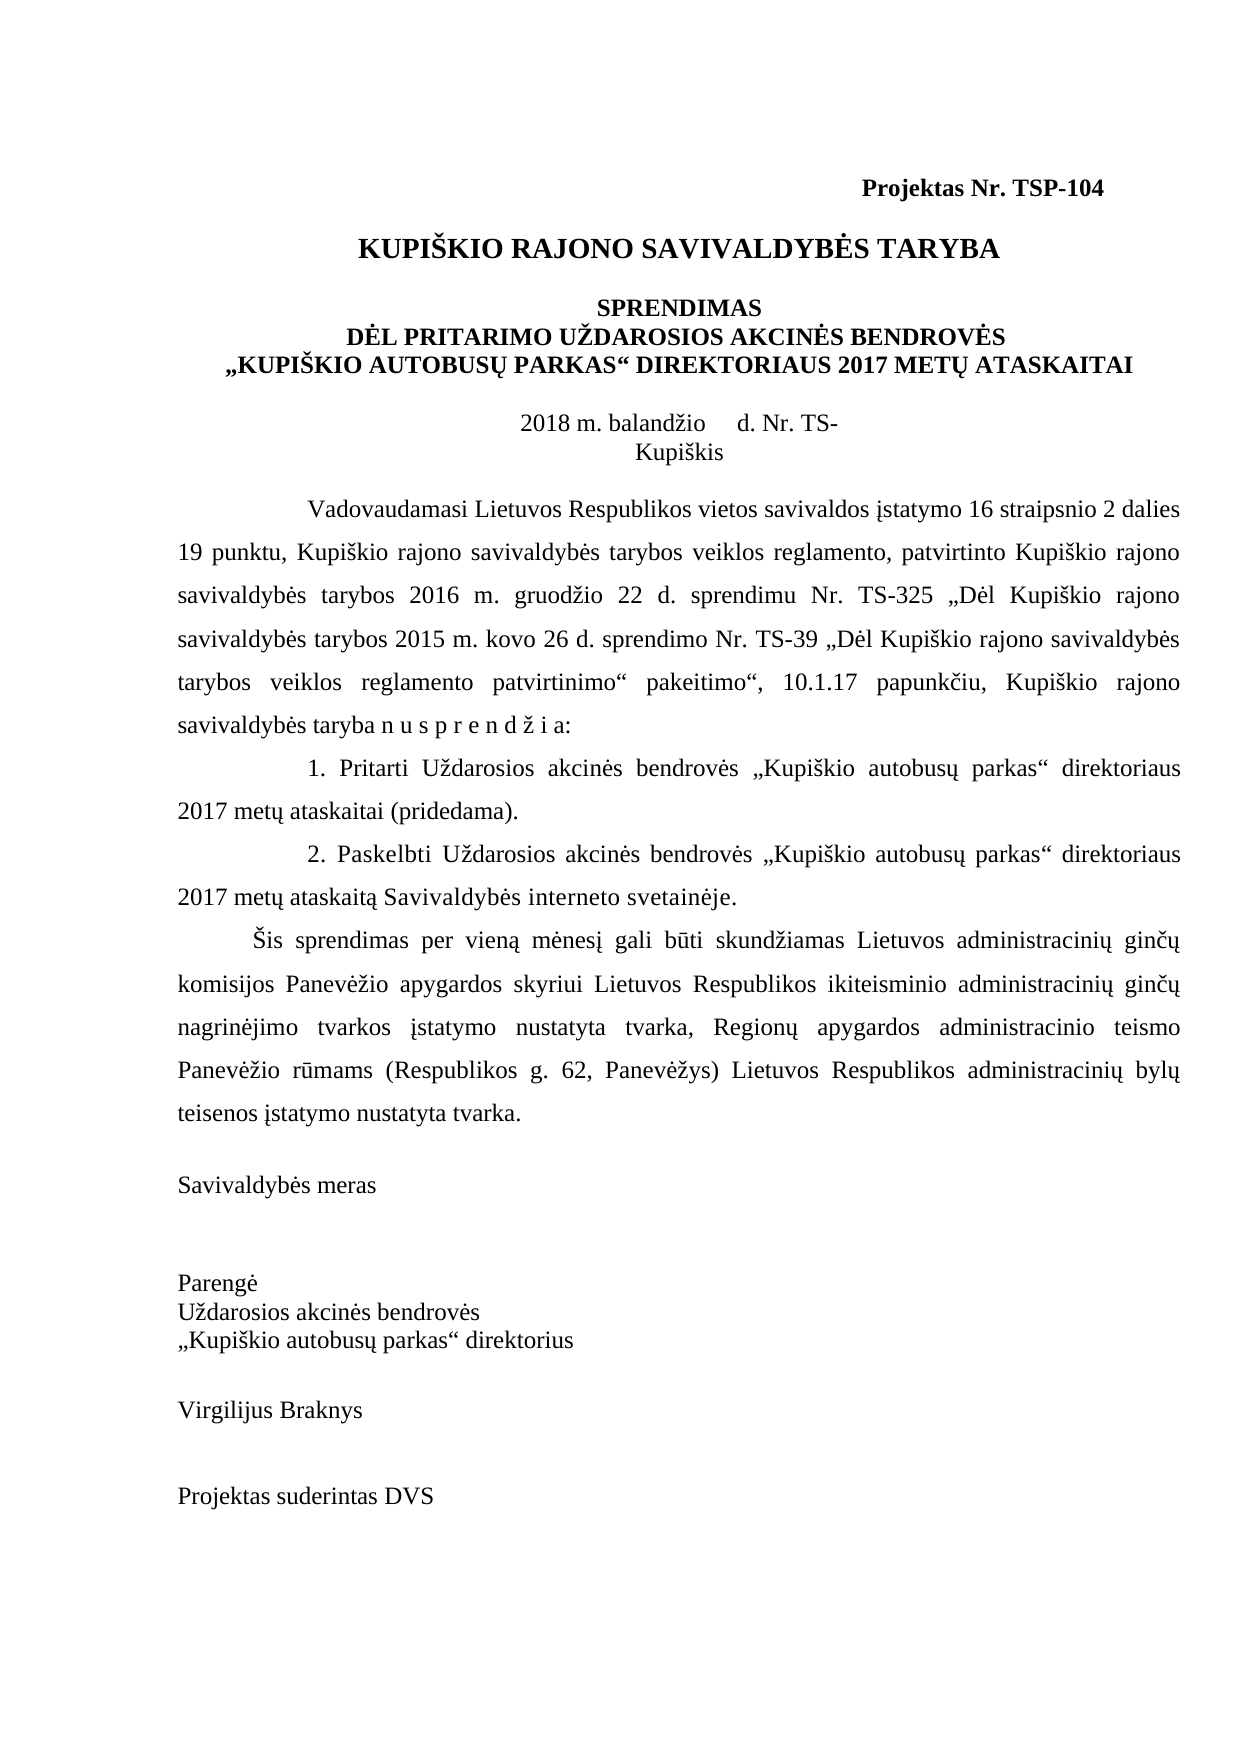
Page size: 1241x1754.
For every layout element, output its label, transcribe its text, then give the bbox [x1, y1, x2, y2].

text „Kupiškio AUTOBUSŲ PARKAS“ DIREKTORIAUS 2017 METŲ ATASKAITai [177, 351, 1181, 379]
text Kupiškis [177, 437, 1181, 466]
text 2. Paskelbti Uždarosios akcinės bendrovės „Kupiškio autobusų parkas“ direktoriaus 2017 metų ataskaitą Savivaldybės interneto svetainėje. [177, 839, 1181, 911]
text Virgilijus Braknys [177, 1395, 1181, 1424]
text 2018 m. balandžio d. Nr. TS- [177, 408, 1181, 437]
text „Kupiškio autobusų parkas“ direktorius [177, 1326, 1181, 1354]
text SPRENDIMAS [177, 293, 1181, 322]
text Vadovaudamasi Lietuvos Respublikos vietos savivaldos įstatymo 16 straipsnio 2 dalies 19 punktu, Kupiškio rajono savivaldybės tarybos veiklos reglamento, patvirtinto Kupiškio rajono savivaldybės tarybos 2016 m. gruodžio 22 d. sprendimu Nr. TS-325 „Dėl Kupiškio rajono savivaldybės tarybos 2015 m. kovo 26 d. sprendimo Nr. TS-39 „Dėl Kupiškio rajono savivaldybės tarybos veiklos reglamento patvirtinimo“ pakeitimo“, 10.1.17 papunkčiu, Kupiškio rajono savivaldybės taryba n u s p r e n d ž i a: [177, 494, 1181, 739]
text 1. Pritarti Uždarosios akcinės bendrovės „Kupiškio autobusų parkas“ direktoriaus 2017 metų ataskaitai (pridedama). [177, 753, 1181, 825]
text Projektas Nr. TSP-104 [177, 173, 1181, 202]
text Šis sprendimas per vieną mėnesį gali būti skundžiamas Lietuvos administracinių ginčų komisijos Panevėžio apygardos skyriui Lietuvos Respublikos ikiteisminio administracinių ginčų nagrinėjimo tvarkos įstatymo nustatyta tvarka, Regionų apygardos administracinio teismo Panevėžio rūmams (Respublikos g. 62, Panevėžys) Lietuvos Respublikos administracinių bylų teisenos įstatymo nustatyta tvarka. [177, 926, 1181, 1127]
text Parengė [177, 1268, 1181, 1297]
text Dėl PRITARIMO UŽDAROSIOS AKCINĖS BENDROVĖS [177, 322, 1181, 351]
text KUPIŠKIO RAJONO SAVIVALDYBĖS TARYBA [177, 231, 1181, 264]
text Projektas suderintas DVS [177, 1481, 1181, 1510]
text Uždarosios akcinės bendrovės [177, 1297, 1181, 1326]
text Savivaldybės meras [177, 1170, 1181, 1199]
